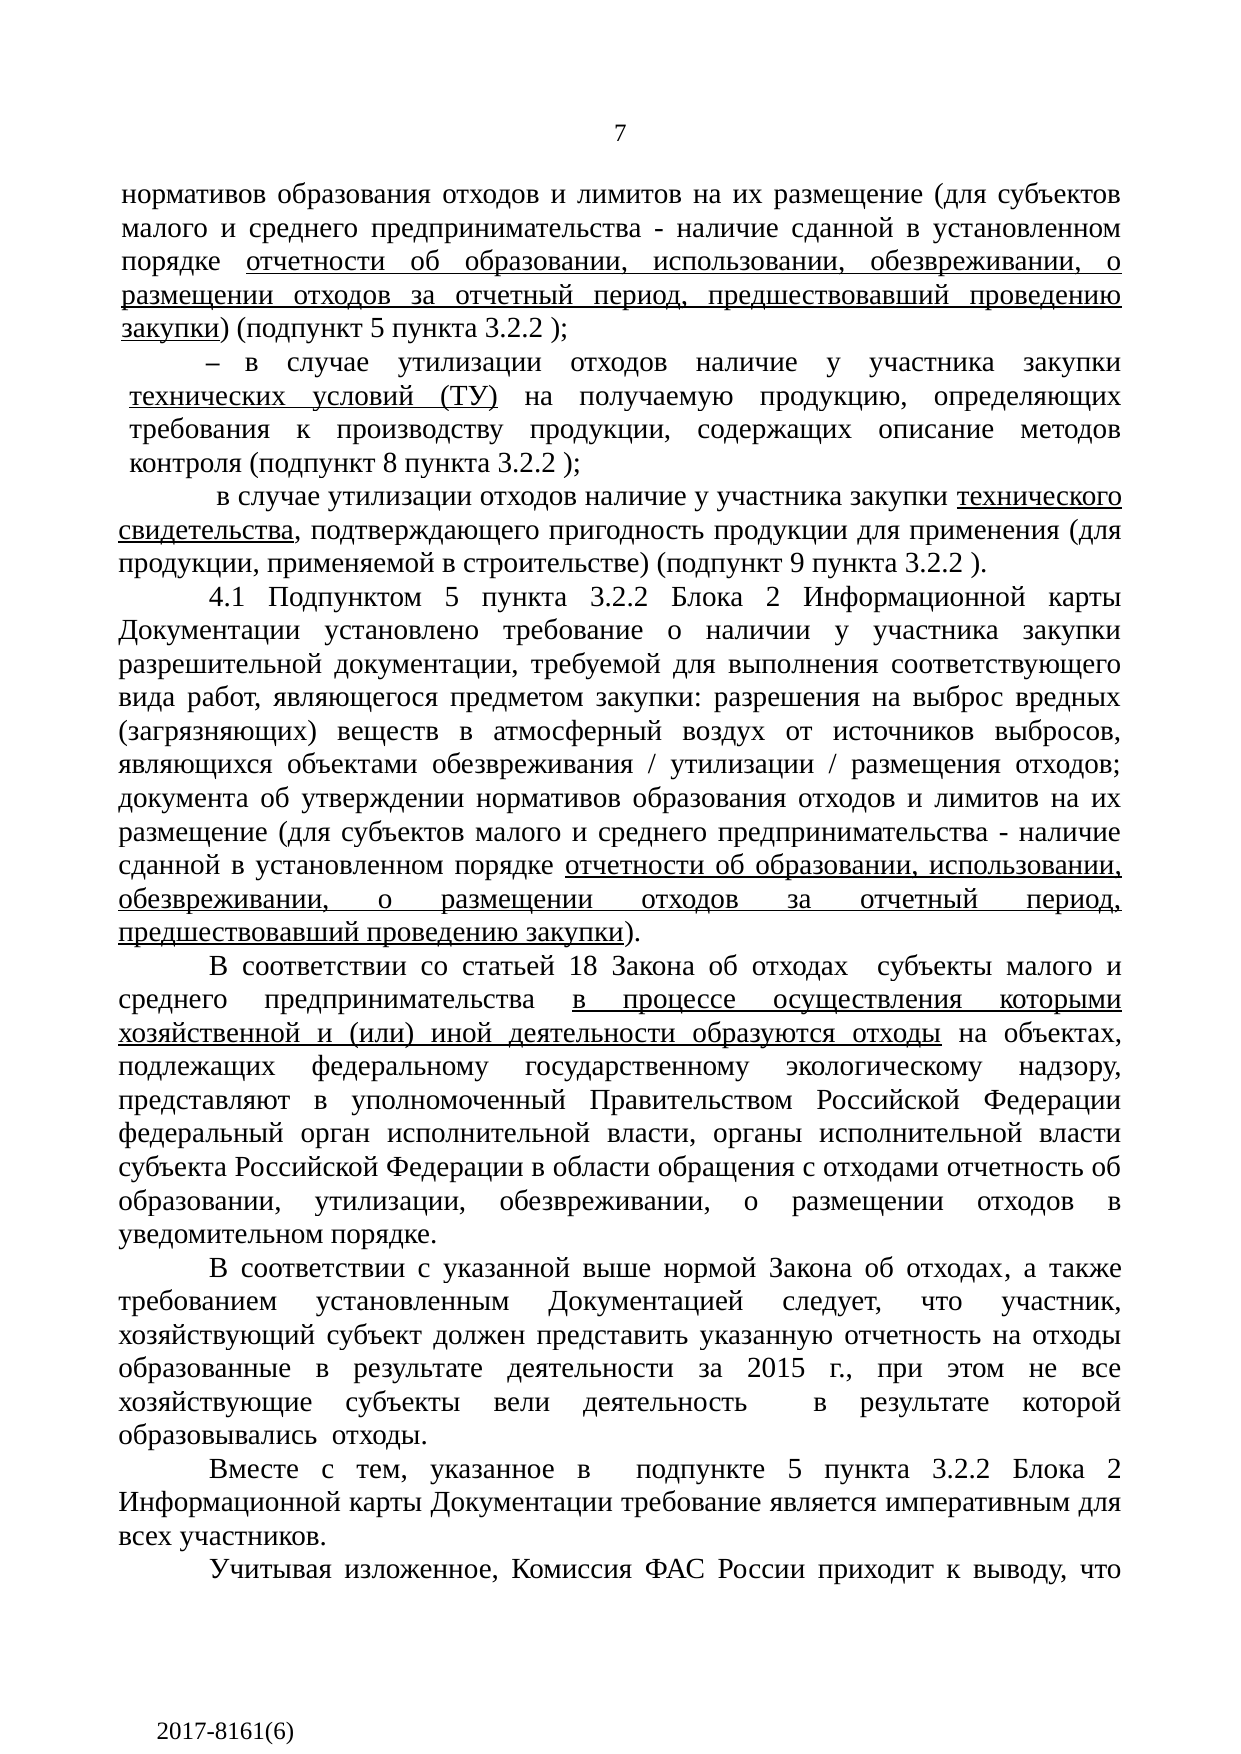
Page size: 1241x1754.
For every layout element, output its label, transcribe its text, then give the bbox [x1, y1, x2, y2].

text предшествовавший проведению закупки). [118, 911, 1122, 948]
list нормативов образования отходов и лимитов на их размещение (для субъектов малого и среднего предпринимательства - наличие сданной в установленном порядке отчетности об образовании, использовании, обезвреживании, о размещении отходов за отчетный период, предшествовавший проведению [121, 176, 1122, 306]
text в случае утилизации отходов наличие у участника закупки технического свидетельства, подтверждающего пригодность продукции для применения (для продукции, применяемой в строительстве) (подпункт 9 пункта 3.2.2 ). [118, 478, 1122, 579]
text Вместе с тем, указанное в подпункте 5 пункта 3.2.2 Блока 2 Информационной карты Документации требование является императивным для всех участников. [118, 1451, 1122, 1552]
text Учитывая изложенное, Комиссия ФАС России приходит к выводу, что [118, 1552, 1122, 1585]
list закупки) (подпункт 5 пункта 3.2.2 ); [121, 308, 1122, 344]
text 4.1 Подпунктом 5 пункта 3.2.2 Блока 2 Информационной карты Документации установлено требование о наличии у участника закупки разрешительной документации, требуемой для выполнения соответствующего вида работ, являющегося предметом закупки: разрешения на выброс вредных (загрязняющих) веществ в атмосферный воздух от источников выбросов, являющихся объектами обезвреживания / утилизации / размещения отходов; документа об утверждении нормативов образования отходов и лимитов на их размещение (для субъектов малого и среднего предпринимательства - наличие сданной в установленном порядке отчетности об образовании, использовании, обезвреживании, о размещении отходов за отчетный период, [118, 579, 1122, 910]
list в случае утилизации отходов наличие у участника закупки технических условий (ТУ) на получаемую продукцию, определяющих требования к производству продукции, содержащих описание методов контроля (подпункт 8 пункта 3.2.2 ); [129, 344, 1122, 478]
text В соответствии с указанной выше нормой Закона об отходах, а также требованием установленным Документацией следует, что участник, хозяйствующий субъект должен представить указанную отчетность на отходы образованные в результате деятельности за 2015 г., при этом не все хозяйствующие субъекты вели деятельность в результате которой образовывались отходы. [118, 1250, 1122, 1451]
text В соответствии со статьей 18 Закона об отходах субъекты малого и среднего предпринимательства в процессе осуществления которыми хозяйственной и (или) иной деятельности образуются отходы на объектах, подлежащих федеральному государственному экологическому надзору, представляют в уполномоченный Правительством Российской Федерации федеральный орган исполнительной власти, органы исполнительной власти субъекта Российской Федерации в области обращения с отходами отчетность об образовании, утилизации, обезвреживании, о размещении отходов в уведомительном порядке. [118, 948, 1122, 1250]
